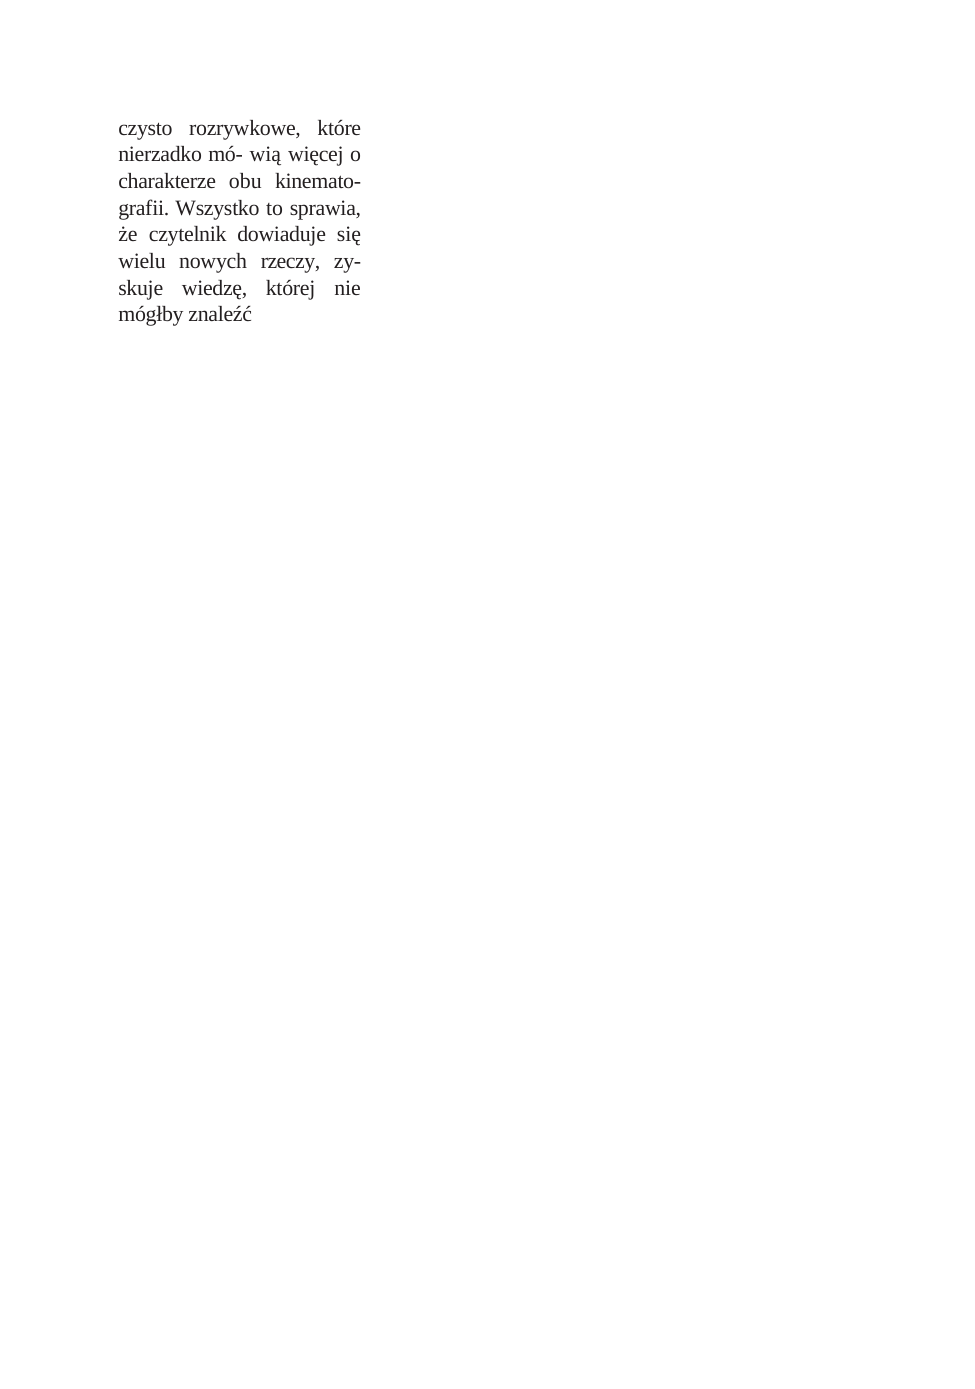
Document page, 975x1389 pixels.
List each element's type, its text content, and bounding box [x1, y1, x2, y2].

text czysto rozrywkowe, które nierzadko mó- wią więcej o charakterze obu kinemato- grafii. Wszystko to sprawia, że czytelnik dowiaduje się wielu nowych rzeczy, zy- skuje wiedzę, której nie mógłby znaleźć [118, 114, 361, 326]
